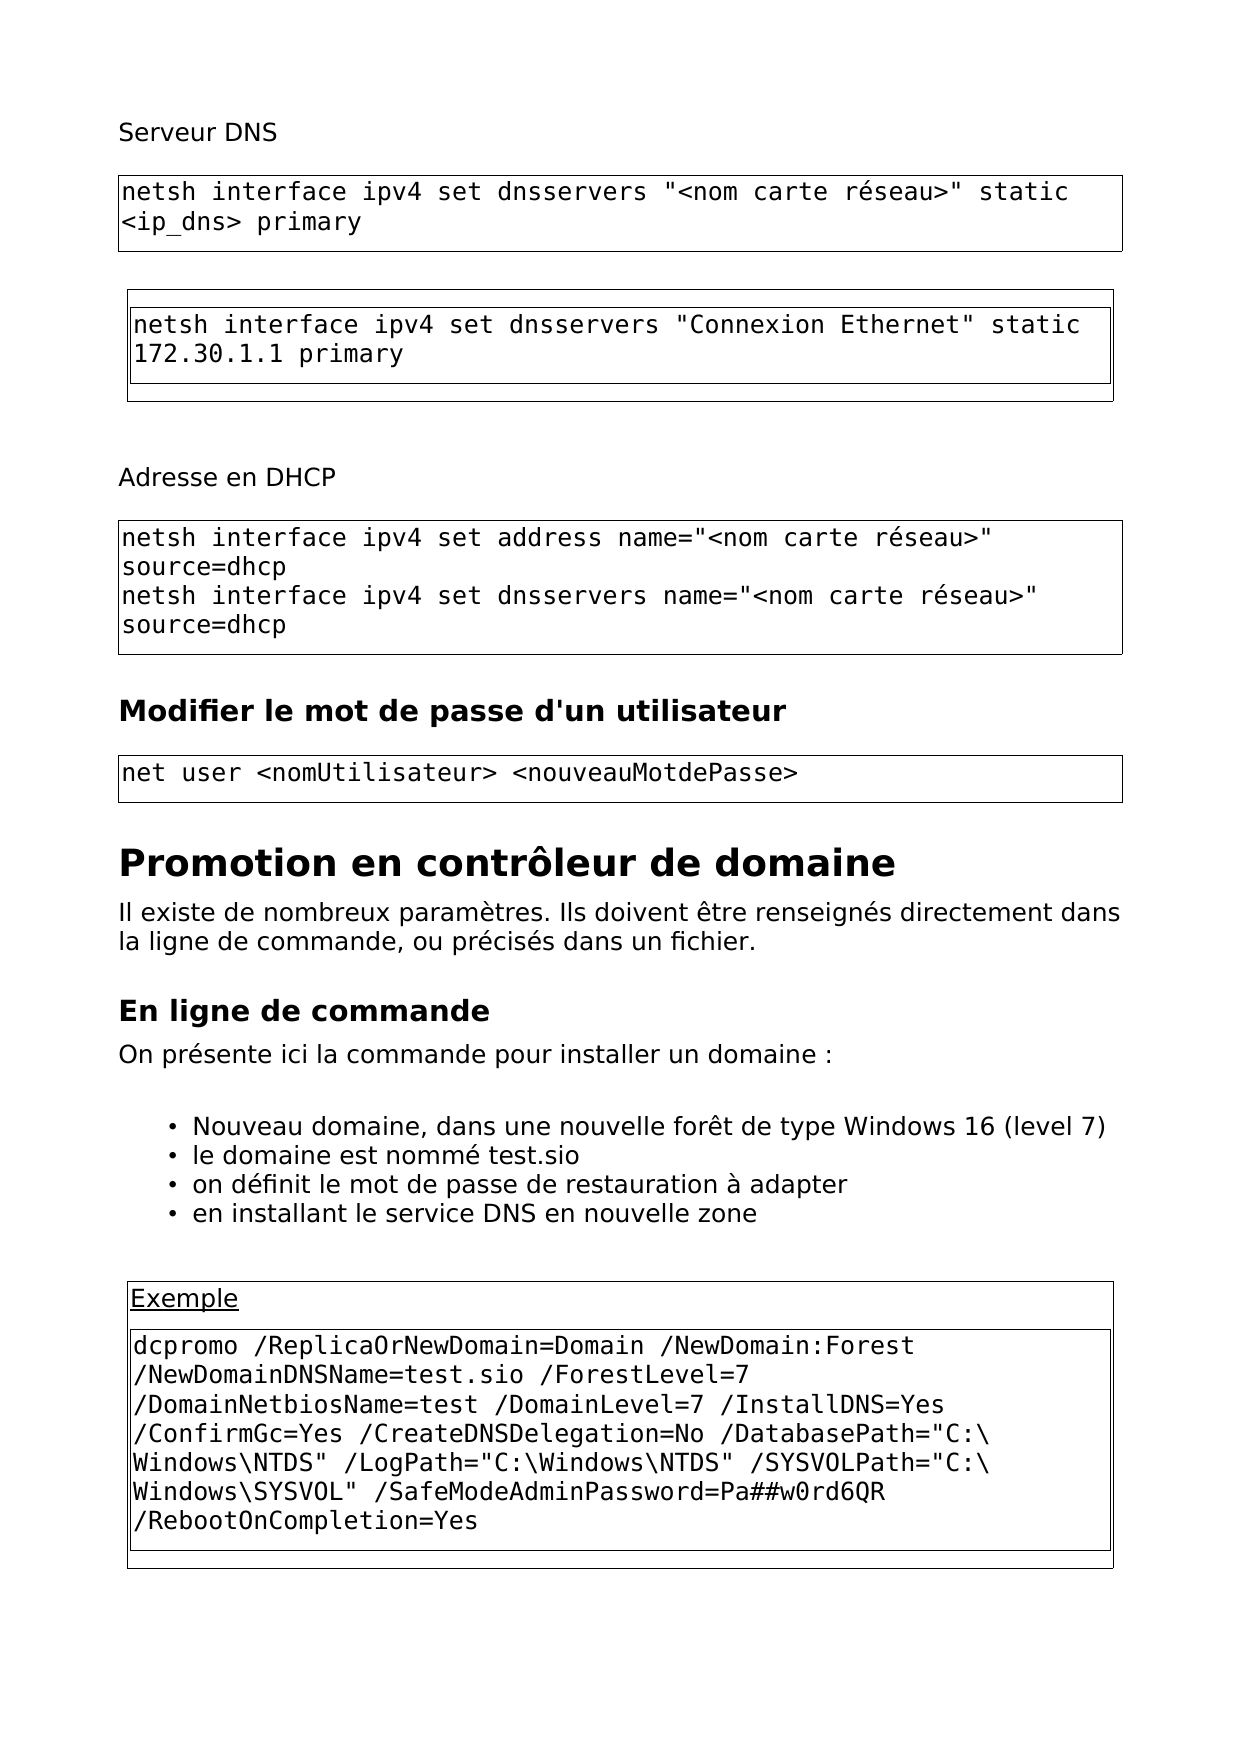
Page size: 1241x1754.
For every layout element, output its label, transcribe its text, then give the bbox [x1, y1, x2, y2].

table_header dcpromo /ReplicaOrNewDomain=Domain /NewDomain:Forest /NewDomainDNSName=test.sio /ForestLevel=7 /DomainNetbiosName=test /DomainLevel=7 /InstallDNS=Yes /ConfirmGc=Yes /CreateDNSDelegation=No /DatabasePath="C:\Windows\NTDS" /LogPath="C:\Windows\NTDS" /SYSVOLPath="C:\Windows\SYSVOL" /SafeModeAdminPassword=Pa##w0rd6QR /RebootOnCompletion=Yes [131, 1330, 1110, 1550]
table_header netsh interface ipv4 set dnsservers "<nom carte réseau>" static <ip_dns> primary [119, 176, 1122, 251]
subtitle Promotion en contrôleur de domaine [118, 842, 1122, 886]
subtitle En ligne de commande [118, 994, 1122, 1028]
list en installant le service DNS en nouvelle zone [177, 1199, 1122, 1228]
text Adresse en DHCP [118, 463, 1122, 492]
text Il existe de nombreux paramètres. Ils doivent être renseignés directement dans la ligne de commande, ou précisés dans un fichier. [118, 898, 1122, 957]
table_header netsh interface ipv4 set address name="<nom carte réseau>" source=dhcp netsh interface ipv4 set dnsservers name="<nom carte réseau>" source=dhcp [119, 521, 1122, 654]
table_header Exemple [128, 1282, 1113, 1568]
list on définit le mot de passe de restauration à adapter [177, 1170, 1122, 1199]
list le domaine est nommé test.sio [177, 1141, 1122, 1170]
subtitle Modifier le mot de passe d'un utilisateur [118, 694, 1122, 728]
table_header netsh interface ipv4 set dnsservers "Connexion Ethernet" static 172.30.1.1 primary [131, 308, 1110, 383]
list Nouveau domaine, dans une nouvelle forêt de type Windows 16 (level 7) [177, 1112, 1122, 1141]
table_header [128, 290, 1113, 401]
table_header net user <nomUtilisateur> <nouveauMotdePasse> [119, 756, 1122, 802]
text On présente ici la commande pour installer un domaine : [118, 1041, 1122, 1070]
text Serveur DNS [118, 118, 1122, 147]
